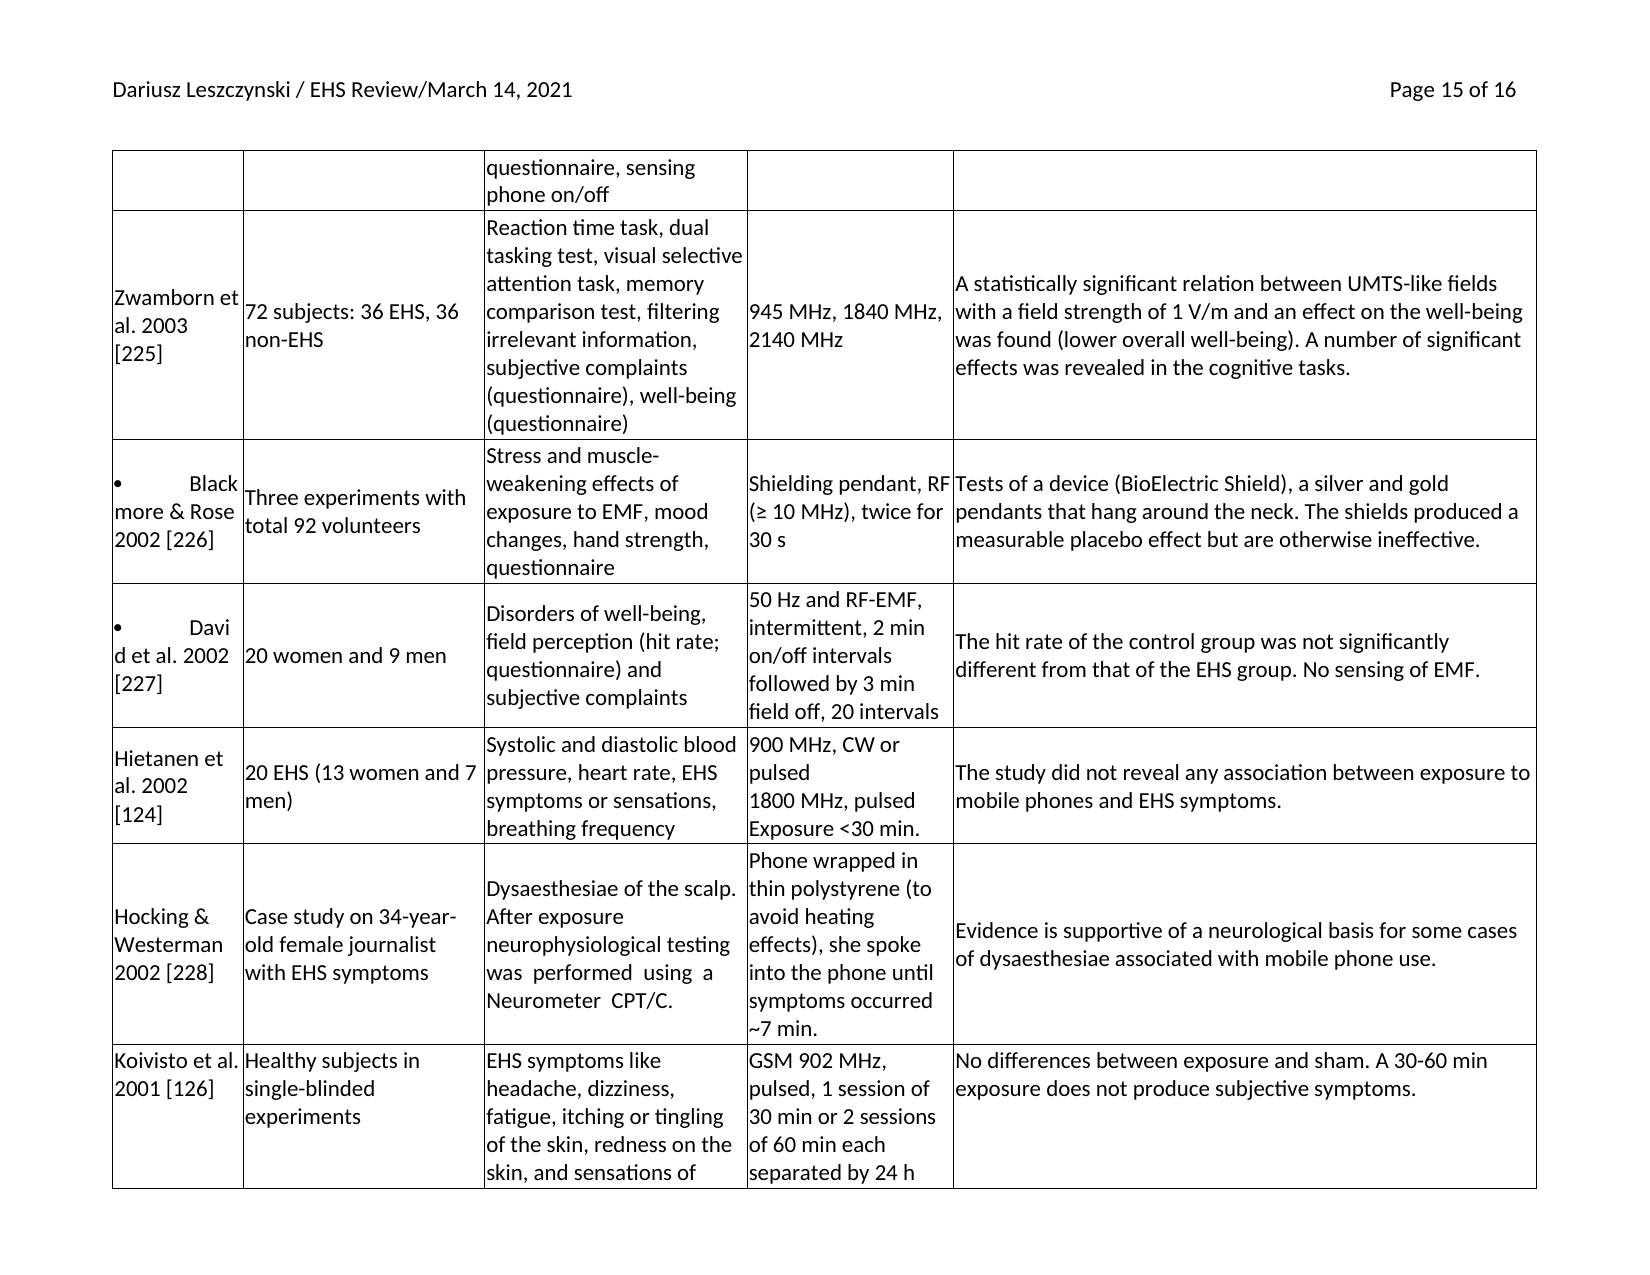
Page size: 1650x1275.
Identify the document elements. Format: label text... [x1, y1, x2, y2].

table_cell No differences between exposure and sham. A 30-60 min exposure does not produce subjective symptoms. [954, 1045, 1536, 1188]
table_cell Three experiments with total 92 volunteers [244, 440, 484, 583]
table_cell Dysaesthesiae of the scalp. After exposure neurophysiological testing was performed using a Neurometer CPT/C. [485, 844, 747, 1044]
table_cell Disorders of well-being, field perception (hit rate; questionnaire) and subjective complaints [485, 584, 747, 727]
table_cell [113, 151, 243, 210]
table_cell Healthy subjects in single-blinded experiments [244, 1045, 484, 1188]
table_cell The study did not reveal any association between exposure to mobile phones and EHS symptoms. [954, 728, 1536, 843]
table_cell Systolic and diastolic blood pressure, heart rate, EHS symptoms or sensations, breathing frequency [485, 728, 747, 843]
table_cell A statistically significant relation between UMTS-like fields with a field strength of 1 V/m and an effect on the well-being was found (lower overall well-being). A number of significant effects was revealed in the cognitive tasks. [954, 211, 1536, 438]
table_cell [244, 151, 484, 210]
table_cell 20 women and 9 men [244, 584, 484, 727]
table_cell EHS symptoms like headache, dizziness, fatigue, itching or tingling of the skin, redness on the skin, and sensations of [485, 1045, 747, 1188]
table_cell Tests of a device (BioElectric Shield), a silver and gold pendants that hang around the neck. The shields produced a measurable placebo effect but are otherwise ineffective. [954, 440, 1536, 583]
table_cell Shielding pendant, RF (≥ 10 MHz), twice for 30 s [748, 440, 953, 583]
table_cell questionnaire, sensing phone on/off [485, 151, 747, 210]
table_cell David et al. 2002 [227] [113, 584, 243, 727]
table_cell Phone wrapped in thin polystyrene (to avoid heating effects), she spoke into the phone until symptoms occurred ~7 min. [748, 844, 953, 1044]
table_cell GSM 902 MHz, pulsed, 1 session of 30 min or 2 sessions of 60 min each separated by 24 h [748, 1045, 953, 1188]
table_cell 900 MHz, CW or pulsed 1800 MHz, pulsed Exposure <30 min. [748, 728, 953, 843]
table_cell Hietanen et al. 2002 [124] [113, 728, 243, 843]
table_cell [748, 151, 953, 210]
table_cell 50 Hz and RF-EMF, intermittent, 2 min on/off intervals followed by 3 min field off, 20 intervals [748, 584, 953, 727]
table_cell Zwamborn et al. 2003 [225] [113, 211, 243, 438]
table_cell 945 MHz, 1840 MHz, 2140 MHz [748, 211, 953, 438]
table_cell Blackmore & Rose 2002 [226] [113, 440, 243, 583]
table_cell Reaction time task, dual tasking test, visual selective attention task, memory comparison test, filtering irrelevant information, subjective complaints (questionnaire), well-being (questionnaire) [485, 211, 747, 438]
table_cell The hit rate of the control group was not significantly different from that of the EHS group. No sensing of EMF. [954, 584, 1536, 727]
table_cell 20 EHS (13 women and 7 men) [244, 728, 484, 843]
table_cell [954, 151, 1536, 210]
table_cell Case study on 34-year-old female journalist with EHS symptoms [244, 844, 484, 1044]
table_cell Hocking & Westerman 2002 [228] [113, 844, 243, 1044]
table_cell Stress and muscle-weakening effects of exposure to EMF, mood changes, hand strength, questionnaire [485, 440, 747, 583]
table_cell Koivisto et al. 2001 [126] [113, 1045, 243, 1188]
table_cell 72 subjects: 36 EHS, 36 non-EHS [244, 211, 484, 438]
table_cell Evidence is supportive of a neurological basis for some cases of dysaesthesiae associated with mobile phone use. [954, 844, 1536, 1044]
